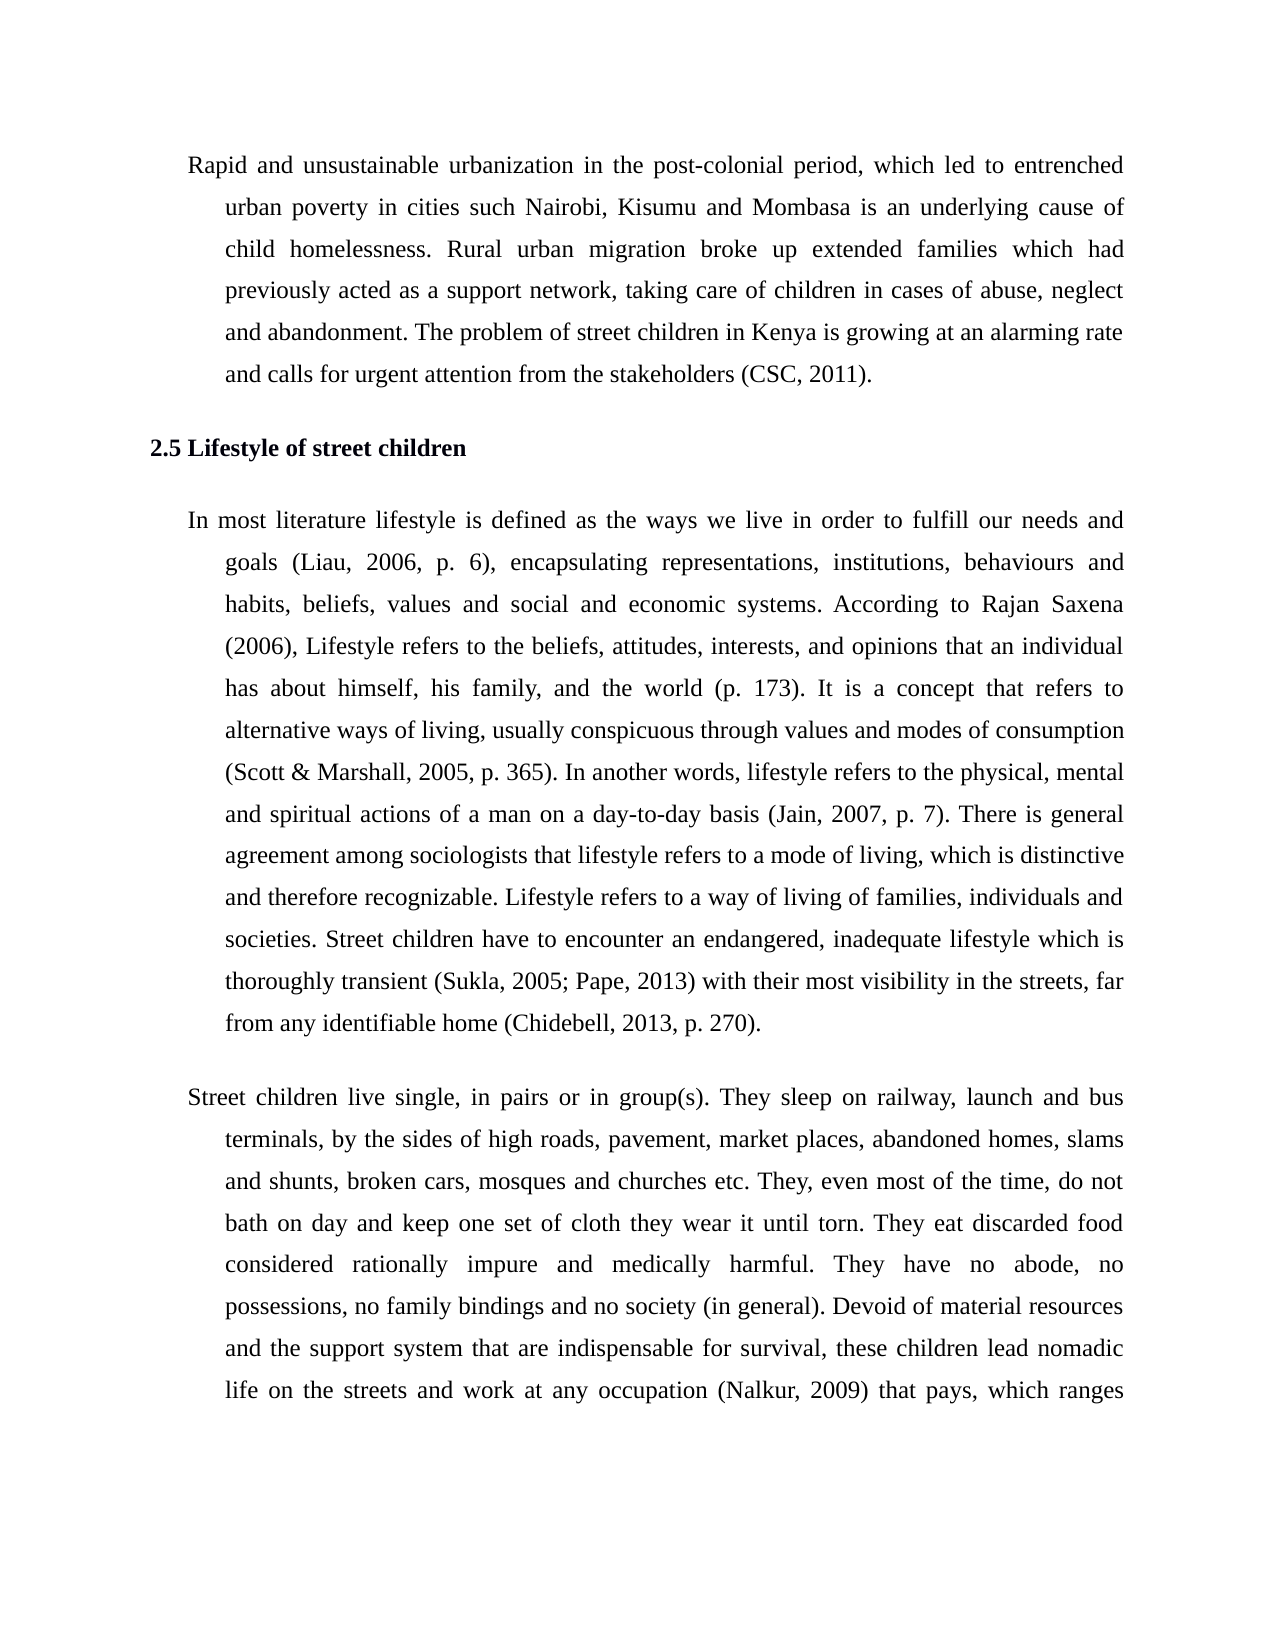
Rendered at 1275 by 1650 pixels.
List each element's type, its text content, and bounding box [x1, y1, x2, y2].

subtitle 2.5 Lifestyle of street children [150, 433, 1125, 462]
text Street children live single, in pairs or in group(s). They sleep on railway, launch and bus terminals, by the sides of high roads, pavement, market places, abandoned homes, slams and shunts, broken cars, mosques and churches etc. They, even most of the time, do not bath on day and keep one set of cloth they wear it until torn. They eat discarded food considered rationally impure and medically harmful. They have no abode, no possessions, no family bindings and no society (in general). Devoid of material resources and the support system that are indispensable for survival, these children lead nomadic life on the streets and work at any occupation (Nalkur, 2009) that pays, which ranges [187, 1082, 1125, 1404]
text In most literature lifestyle is defined as the ways we live in order to fulfill our needs and goals (Liau, 2006, p. 6), encapsulating representations, institutions, behaviours and habits, beliefs, values and social and economic systems. According to Rajan Saxena (2006), Lifestyle refers to the beliefs, attitudes, interests, and opinions that an individual has about himself, his family, and the world (p. 173). It is a concept that refers to alternative ways of living, usually conspicuous through values and modes of consumption (Scott & Marshall, 2005, p. 365). In another words, lifestyle refers to the physical, mental and spiritual actions of a man on a day-to-day basis (Jain, 2007, p. 7). There is general agreement among sociologists that lifestyle refers to a mode of living, which is distinctive and therefore recognizable. Lifestyle refers to a way of living of families, individuals and societies. Street children have to encounter an endangered, inadequate lifestyle which is thoroughly transient (Sukla, 2005; Pape, 2013) with their most visibility in the streets, far from any identifiable home (Chidebell, 2013, p. 270). [187, 506, 1125, 1037]
text Rapid and unsustainable urbanization in the post-colonial period, which led to entrenched urban poverty in cities such Nairobi, Kisumu and Mombasa is an underlying cause of child homelessness. Rural urban migration broke up extended families which had previously acted as a support network, taking care of children in cases of abuse, neglect and abandonment. The problem of street children in Kenya is growing at an alarming rate and calls for urgent attention from the stakeholders (CSC, 2011). [187, 150, 1125, 388]
